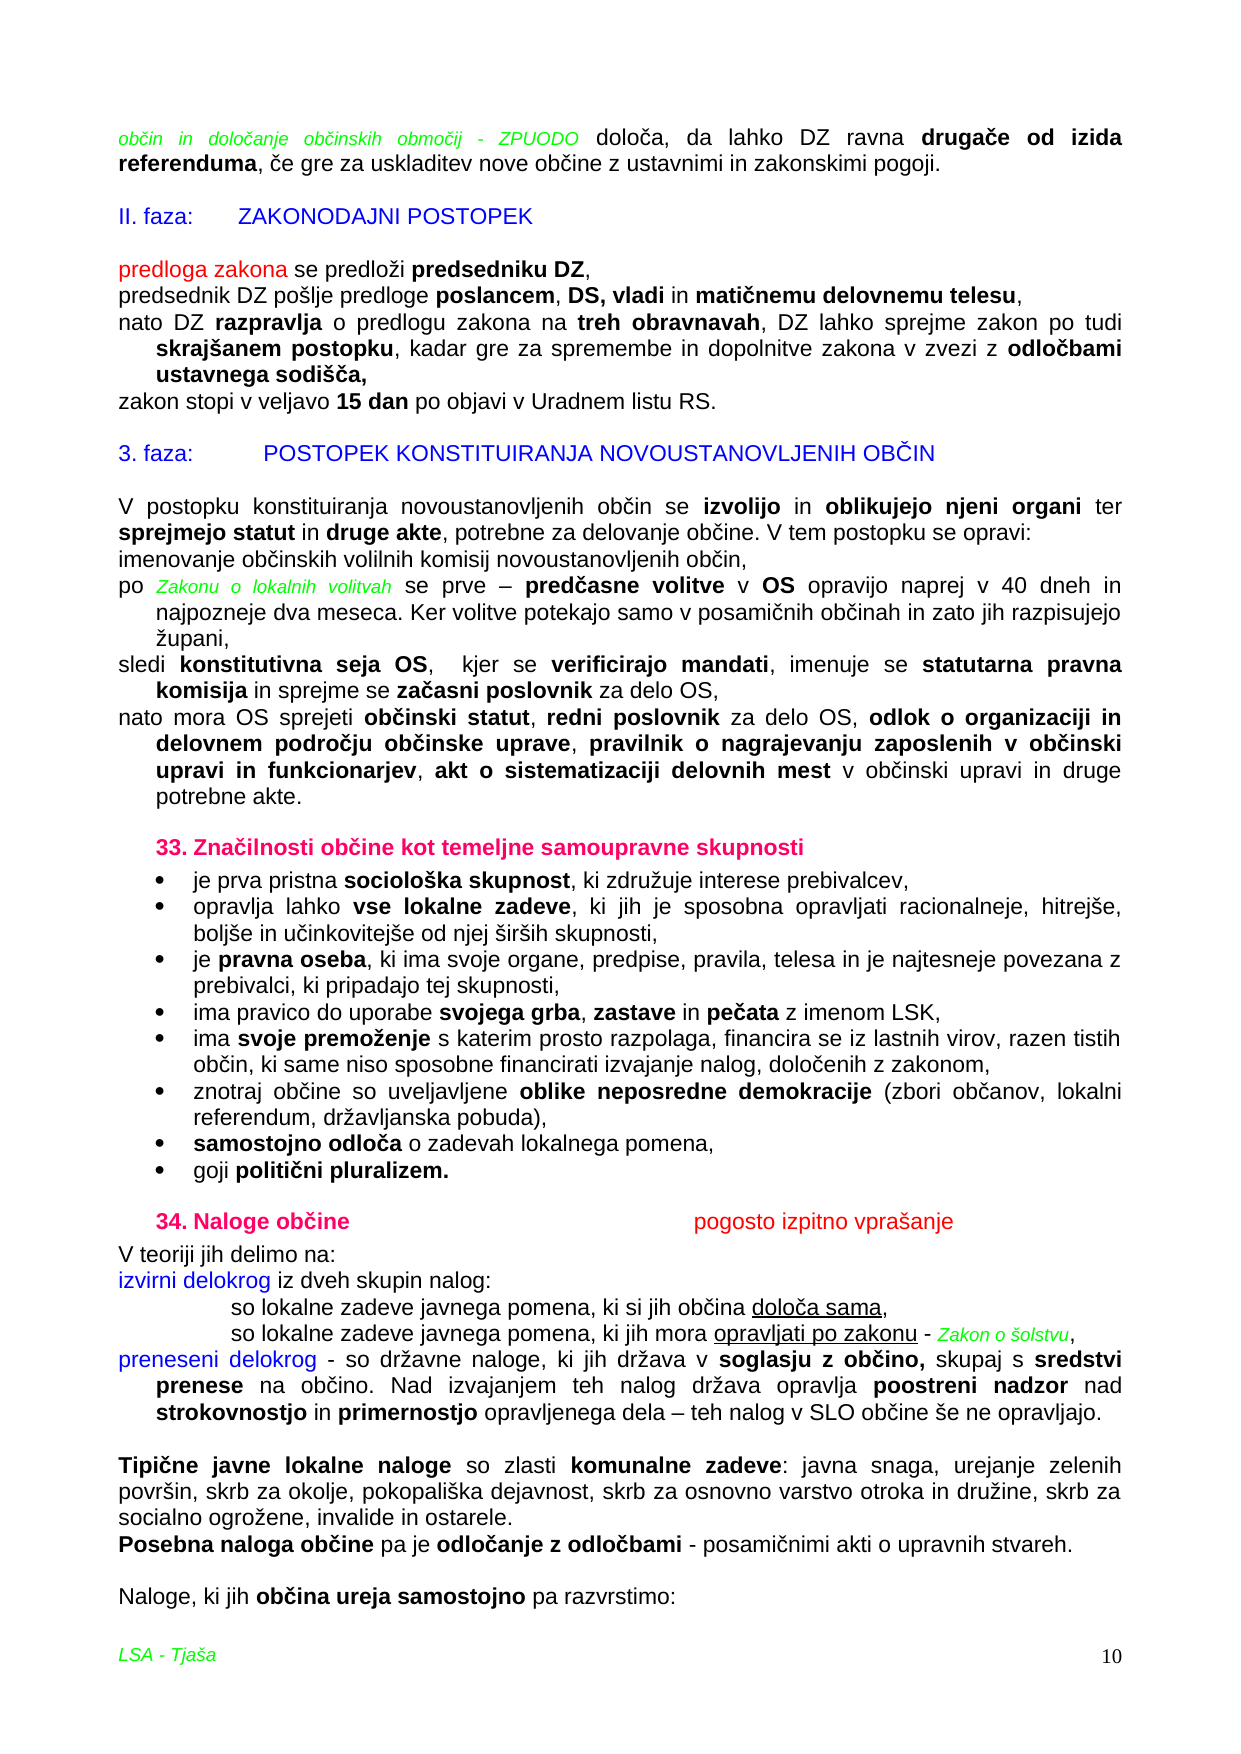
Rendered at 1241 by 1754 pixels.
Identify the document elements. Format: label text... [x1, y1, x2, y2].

text preneseni delokrog - so državne naloge, ki jih država v soglasju z občino, skupaj s sredstvi prenese na občino. Nad izvajanjem teh nalog država opravlja poostreni nadzor nad strokovnostjo in primernostjo opravljenega dela – teh nalog v SLO občine še ne opravljajo. [118, 1346, 1122, 1425]
list ima svoje premoženje s katerim prosto razpolaga, financira se iz lastnih virov, razen tistih občin, ki same niso sposobne financirati izvajanje nalog, določenih z zakonom, [156, 1025, 1122, 1078]
text V postopku konstituiranja novoustanovljenih občin se izvolijo in oblikujejo njeni organi ter sprejmejo statut in druge akte, potrebne za delovanje občine. V tem postopku se opravi: [118, 493, 1122, 546]
text imenovanje občinskih volilnih komisij novoustanovljenih občin, [118, 546, 1122, 572]
list znotraj občine so uveljavljene oblike neposredne demokracije (zbori občanov, lokalni referendum, državljanska pobuda), [156, 1078, 1122, 1130]
subtitle Značilnosti občine kot temeljne samoupravne skupnosti [156, 834, 1122, 861]
text Posebna naloga občine pa je odločanje z odločbami - posamičnimi akti o upravnih stvareh. [118, 1531, 1122, 1557]
text so lokalne zadeve javnega pomena, ki jih mora opravljati po zakonu - Zakon o šolstvu, [231, 1320, 1122, 1346]
text občin in določanje občinskih območij - ZPUODO določa, da lahko DZ ravna drugače od izida referenduma, če gre za uskladitev nove občine z ustavnimi in zakonskimi pogoji. [118, 124, 1122, 177]
text nato DZ razpravlja o predlogu zakona na treh obravnavah, DZ lahko sprejme zakon po tudi skrajšanem postopku, kadar gre za spremembe in dopolnitve zakona v zvezi z odločbami ustavnega sodišča, [118, 308, 1122, 388]
text nato mora OS sprejeti občinski statut, redni poslovnik za delo OS, odlok o organizaciji in delovnem področju občinske uprave, pravilnik o nagrajevanju zaposlenih v občinski upravi in funkcionarjev, akt o sistematizaciji delovnih mest v občinski upravi in druge potrebne akte. [118, 704, 1122, 809]
text predloga zakona se predloži predsedniku DZ, [118, 256, 1122, 282]
text II. faza: ZAKONODAJNI POSTOPEK [118, 203, 1122, 229]
text po Zakonu o lokalnih volitvah se prve – predčasne volitve v OS opravijo naprej v 40 dneh in najpozneje dva meseca. Ker volitve potekajo samo v posamičnih občinah in zato jih razpisujejo župani, [118, 572, 1122, 651]
list opravlja lahko vse lokalne zadeve, ki jih je sposobna opravljati racionalneje, hitrejše, boljše in učinkovitejše od njej širših skupnosti, [156, 893, 1122, 946]
list ima pravico do uporabe svojega grba, zastave in pečata z imenom LSK, [156, 999, 1122, 1025]
text predsednik DZ pošlje predloge poslancem, DS, vladi in matičnemu delovnemu telesu, [118, 282, 1122, 308]
text zakon stopi v veljavo 15 dan po objavi v Uradnem listu RS. [118, 388, 1122, 414]
text so lokalne zadeve javnega pomena, ki si jih občina določa sama, [231, 1293, 1122, 1320]
text Naloge, ki jih občina ureja samostojno pa razvrstimo: [118, 1583, 1122, 1610]
list je prva pristna sociološka skupnost, ki združuje interese prebivalcev, [156, 867, 1122, 893]
list je pravna oseba, ki ima svoje organe, predpise, pravila, telesa in je najtesneje povezana z prebivalci, ki pripadajo tej skupnosti, [156, 946, 1122, 999]
list samostojno odloča o zadevah lokalnega pomena, [156, 1130, 1122, 1157]
list goji politični pluralizem. [156, 1157, 1122, 1183]
subtitle Naloge občine pogosto izpitno vprašanje [156, 1208, 1122, 1234]
text V teoriji jih delimo na: [118, 1241, 1122, 1267]
text izvirni delokrog iz dveh skupin nalog: [118, 1267, 1122, 1293]
text sledi konstitutivna seja OS, kjer se verificirajo mandati, imenuje se statutarna pravna komisija in sprejme se začasni poslovnik za delo OS, [118, 651, 1122, 704]
text Tipične javne lokalne naloge so zlasti komunalne zadeve: javna snaga, urejanje zelenih površin, skrb za okolje, pokopališka dejavnost, skrb za osnovno varstvo otroka in družine, skrb za socialno ogrožene, invalide in ostarele. [118, 1452, 1122, 1531]
text 3. faza: POSTOPEK KONSTITUIRANJA NOVOUSTANOVLJENIH OBČIN [118, 440, 1122, 467]
